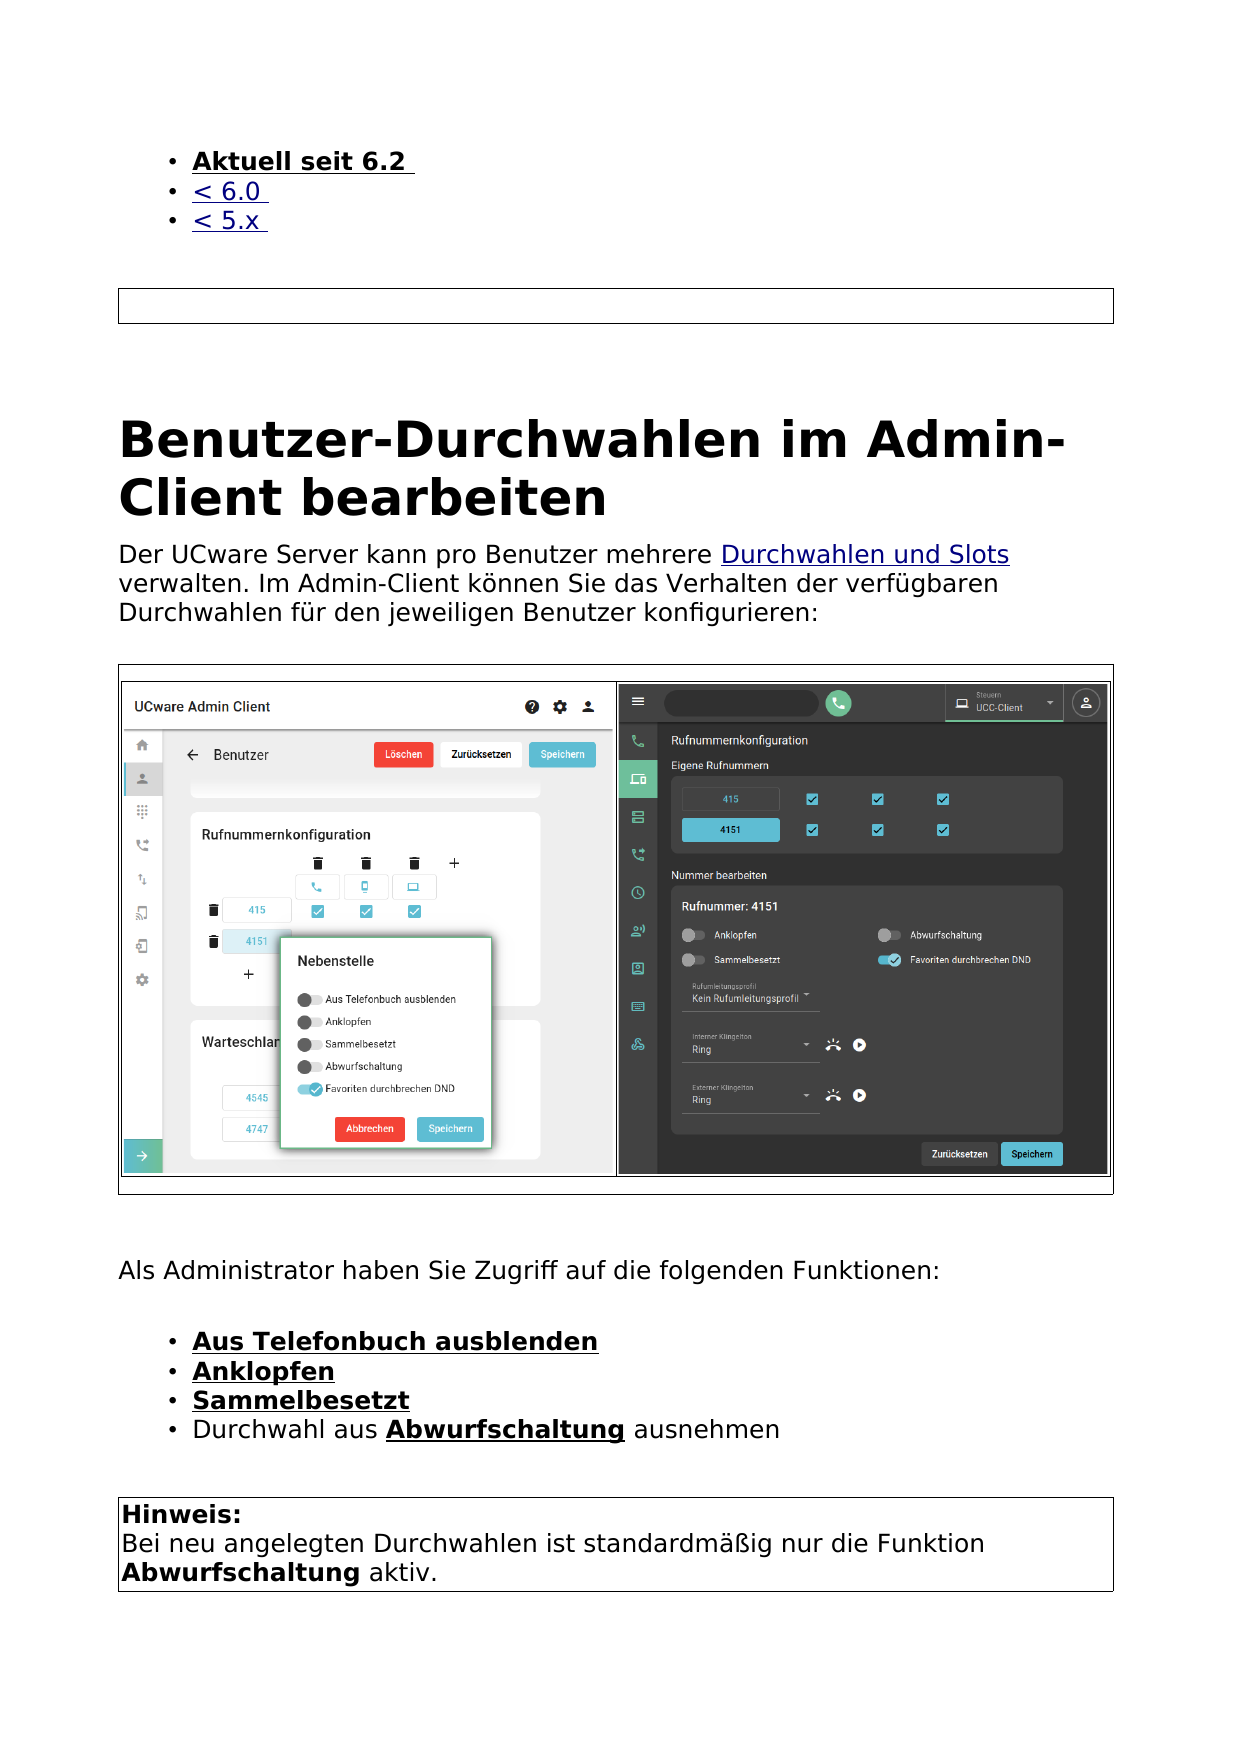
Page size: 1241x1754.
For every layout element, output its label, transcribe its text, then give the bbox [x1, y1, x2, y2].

list Aktuell seit 6.2 [177, 148, 1122, 177]
text Als Administrator haben Sie Zugriff auf die folgenden Funktionen: [118, 1256, 1122, 1286]
picture [618, 684, 1108, 1174]
list < 5.x [177, 206, 1122, 235]
list Aus Telefonbuch ausblenden [177, 1327, 1122, 1357]
table_header [119, 289, 1113, 323]
list < 6.0 [177, 177, 1122, 206]
table_header [119, 665, 1113, 1194]
table_header Hinweis: Bei neu angelegten Durchwahlen ist standardmäßig nur die Funktion Abwurfschaltung aktiv. [119, 1498, 1113, 1591]
text Der UCware Server kann pro Benutzer mehrere Durchwahlen und Slots verwalten. Im Admin-Client können Sie das Verhalten der verfügbaren Durchwahlen für den jeweiligen Benutzer konfigurieren: [118, 540, 1122, 627]
subtitle Benutzer-Durchwahlen im Admin-Client bearbeiten [118, 411, 1122, 527]
list Sammelbesetzt [177, 1386, 1122, 1415]
list Anklopfen [177, 1357, 1122, 1386]
table_header [122, 682, 616, 1176]
picture [123, 684, 613, 1173]
list Durchwahl aus Abwurfschaltung ausnehmen [177, 1415, 1122, 1444]
